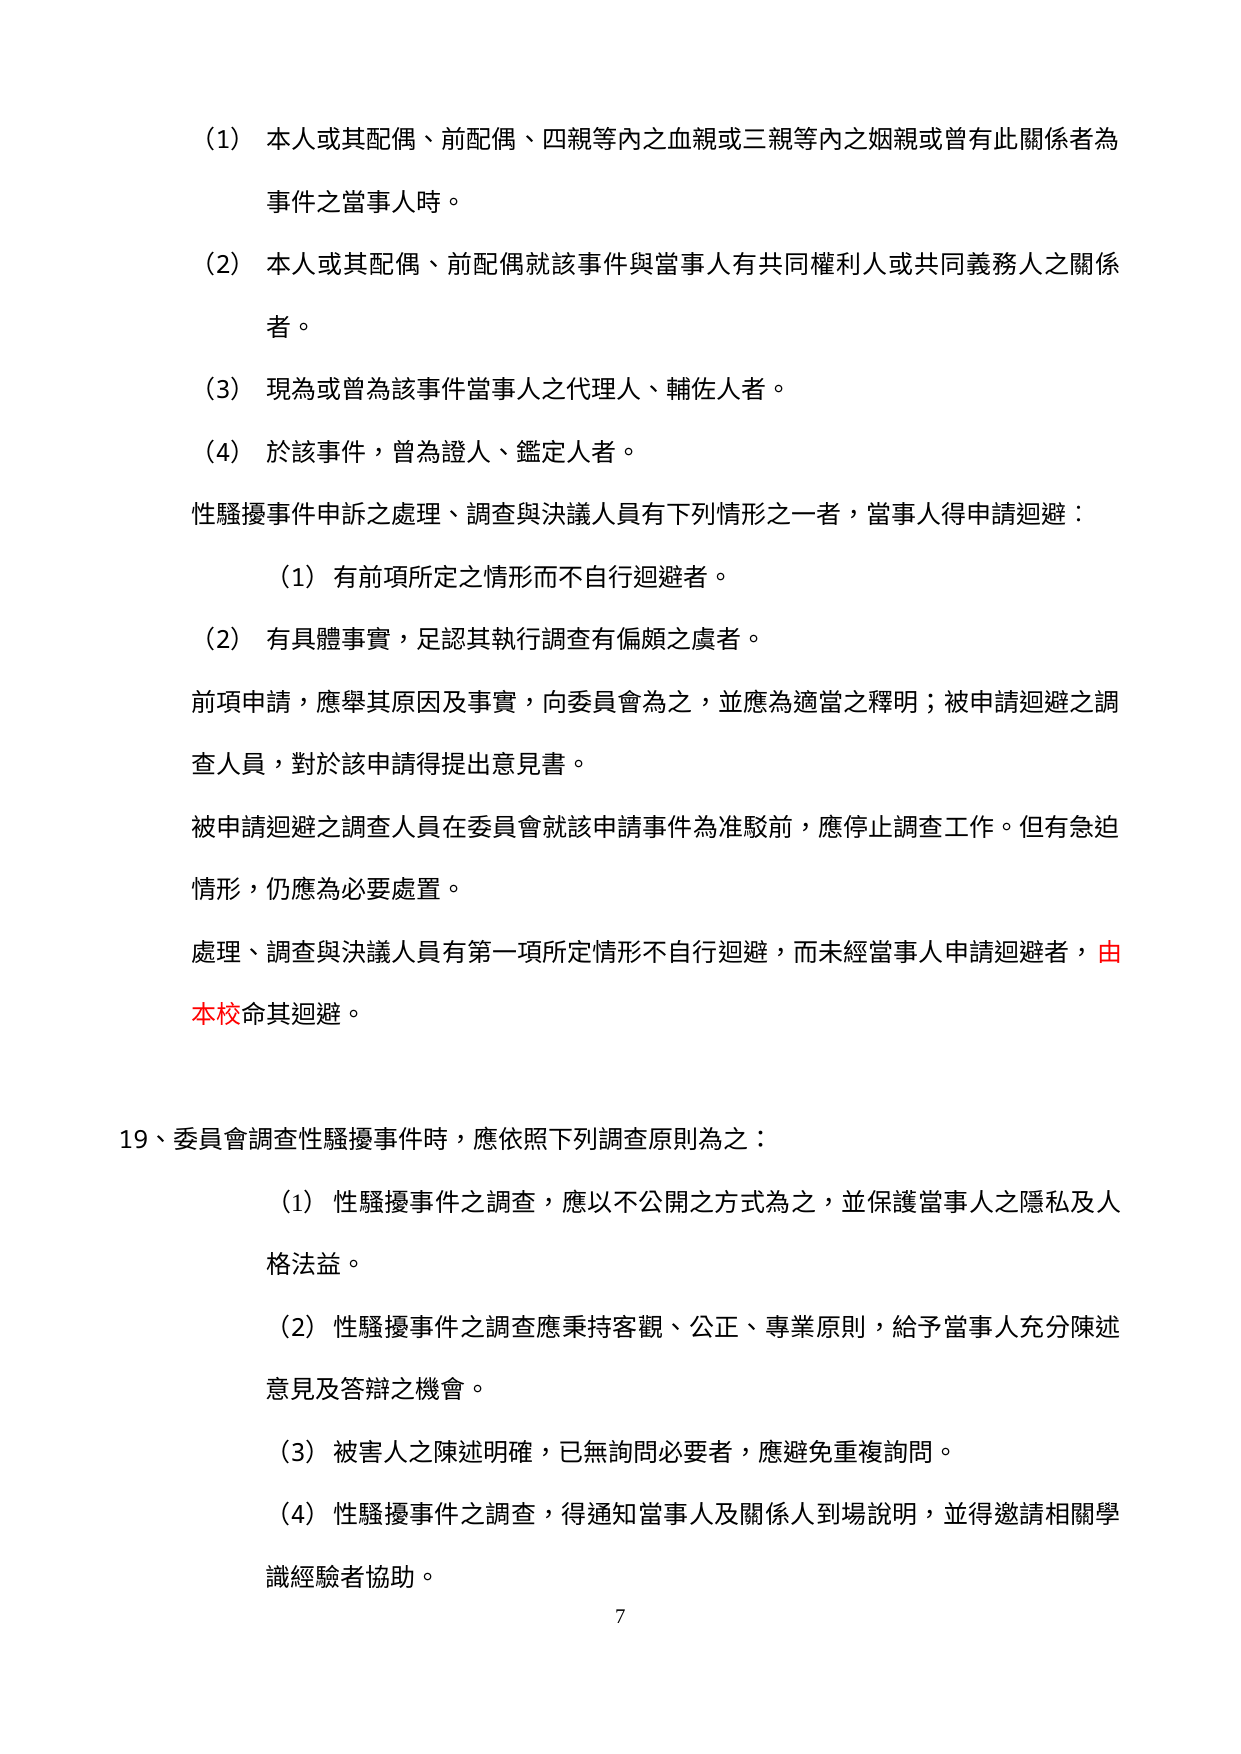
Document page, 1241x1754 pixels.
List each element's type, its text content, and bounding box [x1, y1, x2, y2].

text 前項申請，應舉其原因及事實，向委員會為之，並應為適當之釋明；被申請迴避之調查人員，對於該申請得提出意見書。 [191, 659, 1122, 784]
list 委員會調查性騷擾事件時，應依照下列調查原則為之： [118, 1096, 1122, 1159]
list 於該事件，曾為證人、鑑定人者。 [190, 409, 1122, 471]
text 被申請迴避之調查人員在委員會就該申請事件為准駁前，應停止調查工作。但有急迫情形，仍應為必要處置。 [191, 784, 1122, 909]
list 本人或其配偶、前配偶、四親等內之血親或三親等內之姻親或曾有此關係者為事件之當事人時。 [190, 96, 1122, 221]
text 處理、調查與決議人員有第一項所定情形不自行迴避，而未經當事人申請迴避者，由本校命其迴避。 [191, 909, 1122, 1034]
list 性騷擾事件之調查，得通知當事人及關係人到場說明，並得邀請相關學識經驗者協助。 [265, 1471, 1122, 1596]
list 現為或曾為該事件當事人之代理人、輔佐人者。 [190, 346, 1122, 409]
list 性騷擾事件之調查，應以不公開之方式為之，並保護當事人之隱私及人格法益。 [266, 1159, 1122, 1284]
text 性騷擾事件申訴之處理、調查與決議人員有下列情形之一者，當事人得申請迴避︰ [191, 471, 1122, 534]
list 被害人之陳述明確，已無詢問必要者，應避免重複詢問。 [265, 1409, 1122, 1471]
list 有具體事實，足認其執行調查有偏頗之虞者。 [190, 596, 1122, 659]
list 本人或其配偶、前配偶就該事件與當事人有共同權利人或共同義務人之關係者。 [190, 221, 1122, 346]
list 性騷擾事件之調查應秉持客觀、公正、專業原則，給予當事人充分陳述意見及答辯之機會。 [265, 1284, 1122, 1409]
list 有前項所定之情形而不自行迴避者。 [265, 534, 1122, 596]
